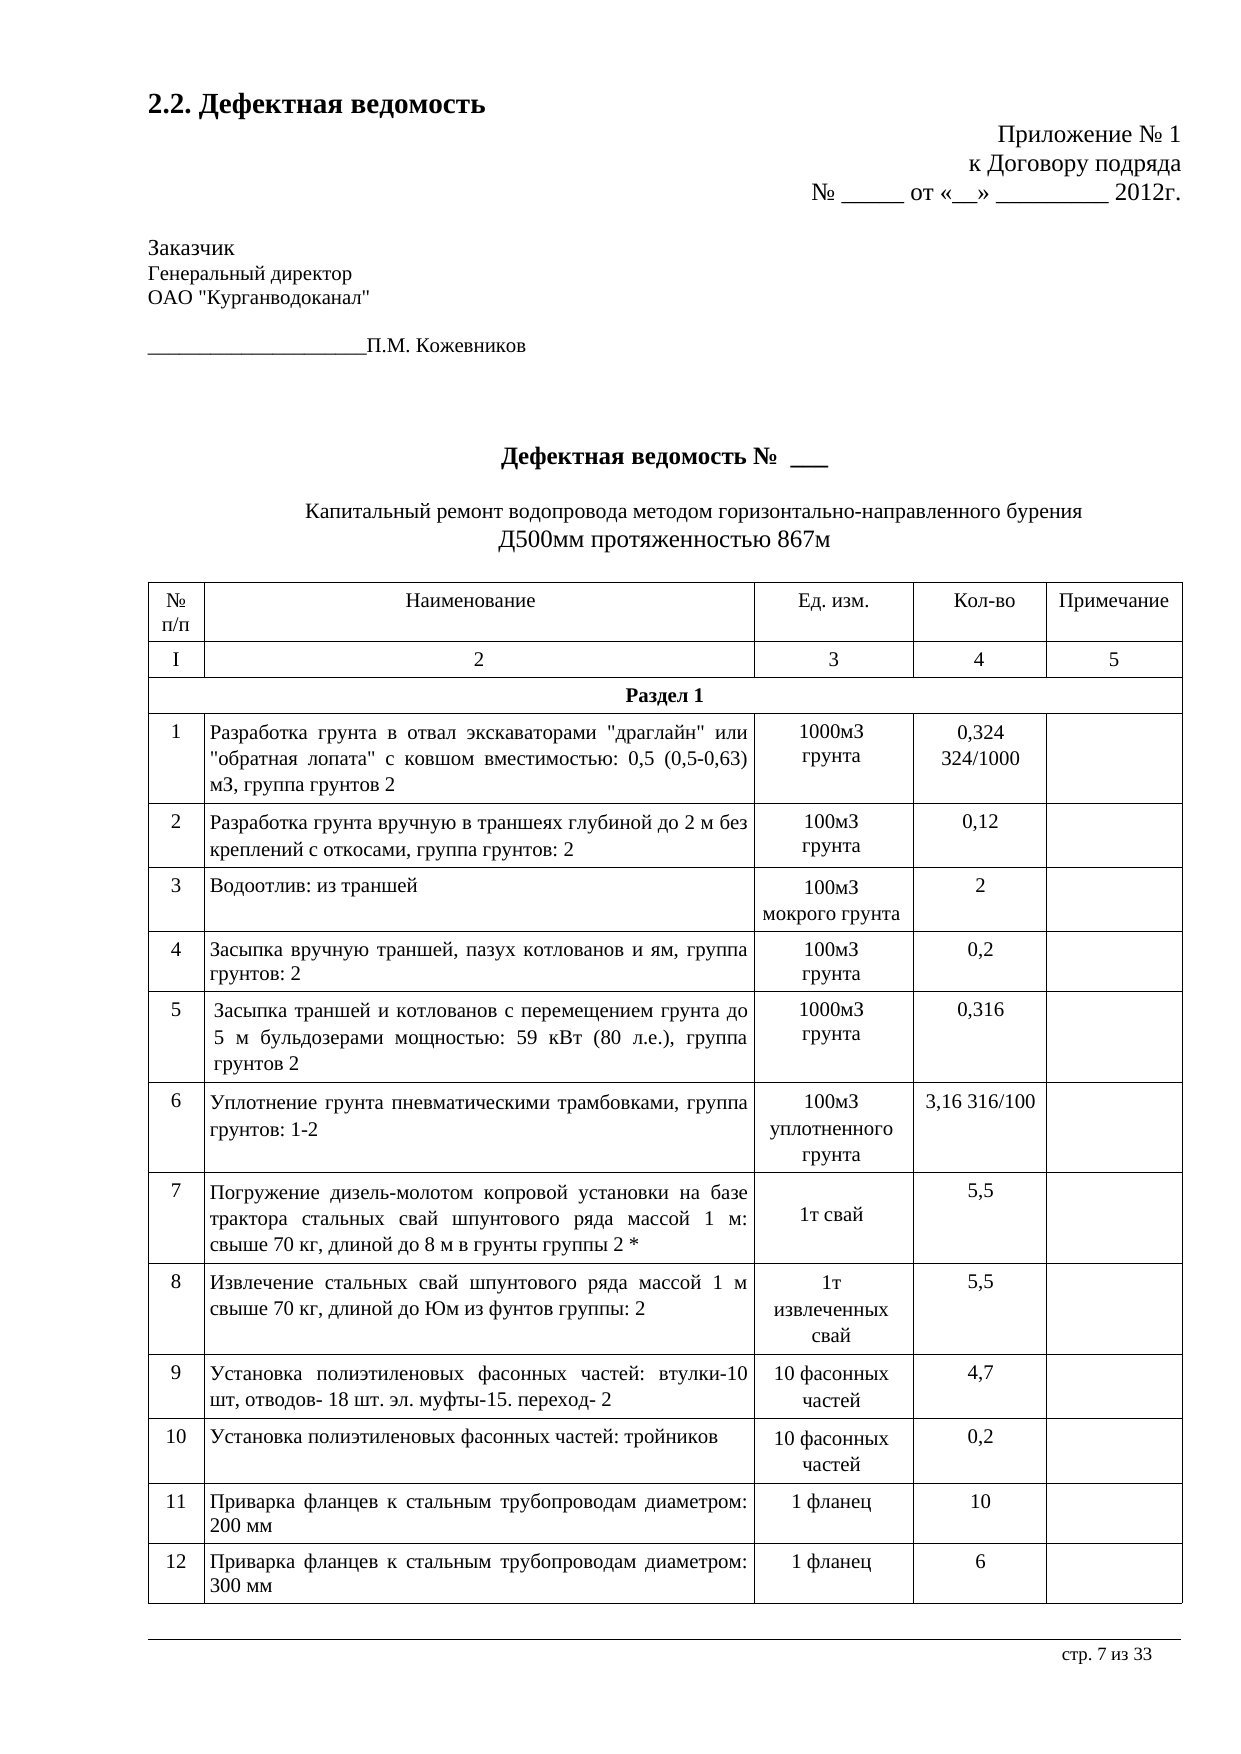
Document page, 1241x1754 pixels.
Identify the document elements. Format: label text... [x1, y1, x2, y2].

table_cell [1047, 932, 1182, 991]
table_cell 1т извлеченных свай [755, 1264, 913, 1354]
table_cell 1 фланец [755, 1544, 913, 1602]
text к Договору подряда [148, 148, 1181, 177]
table_cell 0,2 [914, 932, 1046, 991]
table_cell Уплотнение грунта пневматическими трамбовками, группа грунтов: 1-2 [205, 1083, 754, 1172]
table_header № п/п [149, 583, 204, 641]
table_cell 100мЗ грунта [755, 804, 913, 867]
table_cell 2 [205, 642, 754, 677]
table_cell 100мЗ уплотненного грунта [755, 1083, 913, 1172]
text Д500мм протяженностью 867м [148, 524, 1181, 553]
table_cell 100мЗ грунта [755, 932, 913, 991]
table_cell Разработка грунта в отвал экскаваторами "драглайн" или "обратная лопата" с ковшом вместимостью: 0,5 (0,5-0,63) мЗ, группа грунтов 2 [205, 714, 754, 803]
table_cell [1047, 1173, 1182, 1263]
table_cell Раздел 1 [149, 678, 1182, 713]
table_cell Погружение дизель-молотом копровой установки на базе трактора стальных свай шпунтового ряда массой 1 м: свыше 70 кг, длиной до 8 м в грунты группы 2 * [205, 1173, 754, 1263]
table_cell 12 [149, 1544, 204, 1602]
table_cell 10 фасонных частей [755, 1419, 913, 1483]
table_cell 6 [914, 1544, 1046, 1602]
table_cell 100мЗ мокрого грунта [755, 868, 913, 931]
table_cell 5 [149, 992, 204, 1082]
table_cell Установка полиэтиленовых фасонных частей: тройников [205, 1419, 754, 1483]
table_cell 3 [755, 642, 913, 677]
table_cell Водоотлив: из траншей [205, 868, 754, 931]
table_cell [1047, 1355, 1182, 1418]
text _____________________П.М. Кожевников [148, 333, 1181, 357]
text ОАО "Курганводоканал" [148, 285, 1181, 309]
table_cell 4,7 [914, 1355, 1046, 1418]
table_cell 10 [914, 1484, 1046, 1543]
table_cell 0,324 324/1000 [914, 714, 1046, 803]
text Заказчик [148, 234, 1181, 261]
table_cell [1047, 804, 1182, 867]
text Генеральный директор [148, 261, 1181, 285]
table_cell [1047, 1264, 1182, 1354]
text Приложение № 1 [148, 119, 1181, 148]
table_cell 10 фасонных частей [755, 1355, 913, 1418]
table_cell 4 [914, 642, 1046, 677]
table_header Ед. изм. [755, 583, 913, 641]
text Дефектная ведомость № ___ [148, 441, 1181, 470]
table_cell Засыпка траншей и котлованов с перемещением грунта до 5 м бульдозерами мощностью: 59 кВт (80 л.е.), группа грунтов 2 [205, 992, 754, 1082]
table_cell 0,316 [914, 992, 1046, 1082]
table_cell 4 [149, 932, 204, 991]
table_cell 1 [149, 714, 204, 803]
table_cell 6 [149, 1083, 204, 1172]
table_cell Приварка фланцев к стальным трубопроводам диаметром: 300 мм [205, 1544, 754, 1602]
table_header Наименование [205, 583, 754, 641]
list 2.2. Дефектная ведомость [148, 86, 1181, 119]
table_cell [1047, 868, 1182, 931]
table_cell Извлечение стальных свай шпунтового ряда массой 1 м свыше 70 кг, длиной до Юм из фунтов группы: 2 [205, 1264, 754, 1354]
table_cell 9 [149, 1355, 204, 1418]
table_cell 3 [149, 868, 204, 931]
table_header Кол-во [914, 583, 1046, 641]
table_cell Засыпка вручную траншей, пазух котлованов и ям, группа грунтов: 2 [205, 932, 754, 991]
table_cell 2 [914, 868, 1046, 931]
table_cell Разработка грунта вручную в траншеях глубиной до 2 м без креплений с откосами, группа грунтов: 2 [205, 804, 754, 867]
table_cell 5,5 [914, 1173, 1046, 1263]
table_header Примечание [1047, 583, 1182, 641]
text № _____ от «__» _________ 2012г. [148, 177, 1181, 206]
table_cell 7 [149, 1173, 204, 1263]
table_cell 3,16 316/100 [914, 1083, 1046, 1172]
table_cell [1047, 1484, 1182, 1543]
table_cell I [149, 642, 204, 677]
table_cell 1000мЗ грунта [755, 714, 913, 803]
table_cell 10 [149, 1419, 204, 1483]
table_cell 8 [149, 1264, 204, 1354]
table_cell [1047, 1544, 1182, 1602]
table_cell [1047, 1083, 1182, 1172]
table_cell [1047, 1419, 1182, 1483]
text Капитальный ремонт водопровода методом горизонтально-направленного бурения [148, 498, 1181, 524]
table_cell 0,12 [914, 804, 1046, 867]
table_cell 1т свай [755, 1173, 913, 1263]
table_cell Приварка фланцев к стальным трубопроводам диаметром: 200 мм [205, 1484, 754, 1543]
table_cell [1047, 992, 1182, 1082]
table_cell 11 [149, 1484, 204, 1543]
table_cell 5,5 [914, 1264, 1046, 1354]
table_cell Установка полиэтиленовых фасонных частей: втулки-10 шт, отводов- 18 шт. эл. муфты-15. переход- 2 [205, 1355, 754, 1418]
table_cell 1000мЗ грунта [755, 992, 913, 1082]
table_cell 2 [149, 804, 204, 867]
table_cell 1 фланец [755, 1484, 913, 1543]
table_cell [1047, 714, 1182, 803]
table_cell 5 [1047, 642, 1182, 677]
table_cell 0,2 [914, 1419, 1046, 1483]
